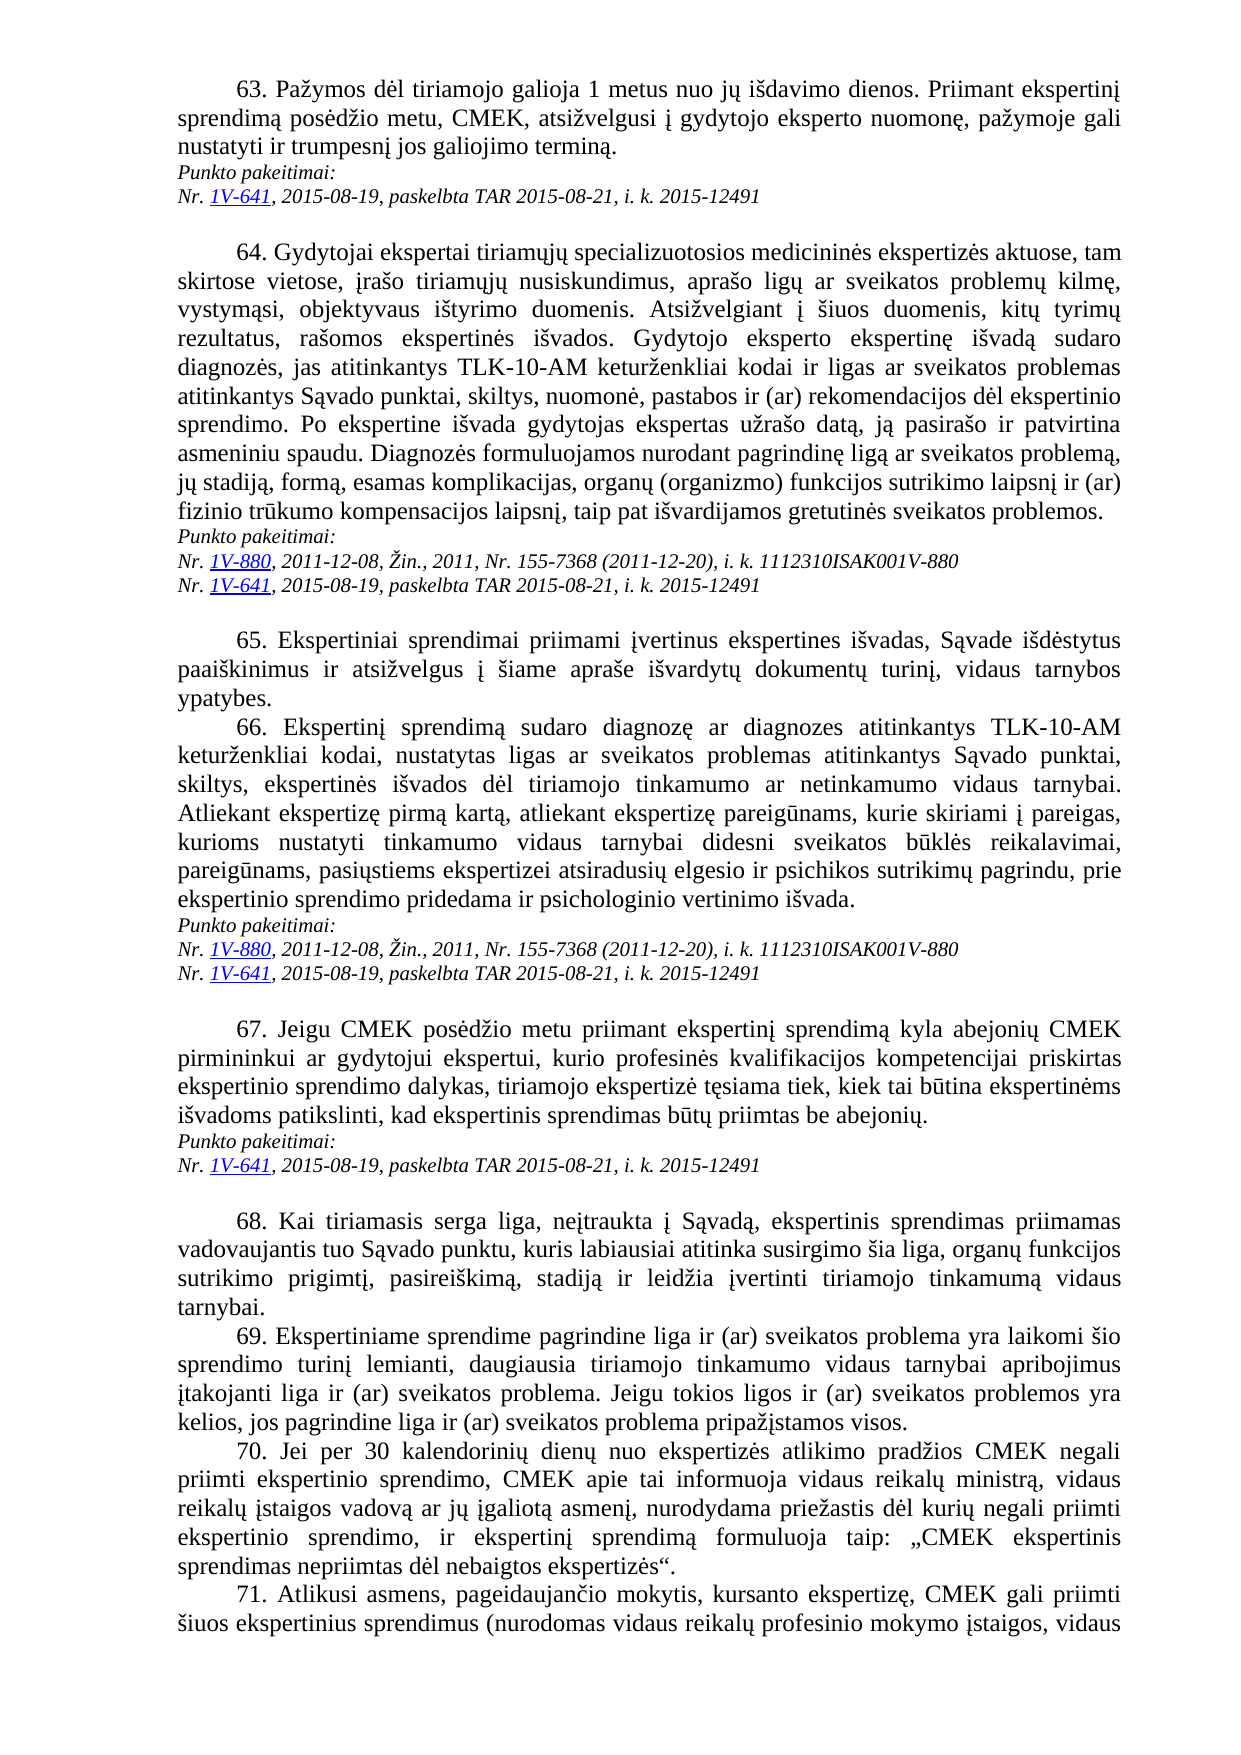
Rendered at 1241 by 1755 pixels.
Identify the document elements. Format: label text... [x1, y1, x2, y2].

text Nr. 1V-641, 2015-08-19, paskelbta TAR 2015-08-21, i. k. 2015-12491 [177, 184, 1122, 208]
text Punkto pakeitimai: [177, 1129, 1122, 1153]
text 63. Pažymos dėl tiriamojo galioja 1 metus nuo jų išdavimo dienos. Priimant ekspertinį sprendimą posėdžio metu, CMEK, atsižvelgusi į gydytojo eksperto nuomonę, pažymoje gali nustatyti ir trumpesnį jos galiojimo terminą. [177, 74, 1122, 160]
text Nr. 1V-641, 2015-08-19, paskelbta TAR 2015-08-21, i. k. 2015-12491 [177, 573, 1122, 597]
text 70. Jei per 30 kalendorinių dienų nuo ekspertizės atlikimo pradžios CMEK negali priimti ekspertinio sprendimo, CMEK apie tai informuoja vidaus reikalų ministrą, vidaus reikalų įstaigos vadovą ar jų įgaliotą asmenį, nurodydama priežastis dėl kurių negali priimti ekspertinio sprendimo, ir ekspertinį sprendimą formuluoja taip: „CMEK ekspertinis sprendimas nepriimtas dėl nebaigtos ekspertizės“. [177, 1436, 1122, 1579]
text Nr. 1V-880, 2011-12-08, Žin., 2011, Nr. 155-7368 (2011-12-20), i. k. 1112310ISAK001V-880 [177, 548, 1122, 573]
text 68. Kai tiriamasis serga liga, neįtraukta į Sąvadą, ekspertinis sprendimas priimamas vadovaujantis tuo Sąvado punktu, kuris labiausiai atitinka susirgimo šia liga, organų funkcijos sutrikimo prigimtį, pasireiškimą, stadiją ir leidžia įvertinti tiriamojo tinkamumą vidaus tarnybai. [177, 1206, 1122, 1321]
text Punkto pakeitimai: [177, 524, 1122, 548]
text 67. Jeigu CMEK posėdžio metu priimant ekspertinį sprendimą kyla abejonių CMEK pirmininkui ar gydytojui ekspertui, kurio profesinės kvalifikacijos kompetencijai priskirtas ekspertinio sprendimo dalykas, tiriamojo ekspertizė tęsiama tiek, kiek tai būtina ekspertinėms išvadoms patikslinti, kad ekspertinis sprendimas būtų priimtas be abejonių. [177, 1014, 1122, 1129]
text Punkto pakeitimai: [177, 160, 1122, 184]
text Punkto pakeitimai: [177, 913, 1122, 937]
text 66. Ekspertinį sprendimą sudaro diagnozę ar diagnozes atitinkantys TLK-10-AM keturženkliai kodai, nustatytas ligas ar sveikatos problemas atitinkantys Sąvado punktai, skiltys, ekspertinės išvados dėl tiriamojo tinkamumo ar netinkamumo vidaus tarnybai. Atliekant ekspertizę pirmą kartą, atliekant ekspertizę pareigūnams, kurie skiriami į pareigas, kurioms nustatyti tinkamumo vidaus tarnybai didesni sveikatos būklės reikalavimai, pareigūnams, pasiųstiems ekspertizei atsiradusių elgesio ir psichikos sutrikimų pagrindu, prie ekspertinio sprendimo pridedama ir psichologinio vertinimo išvada. [177, 712, 1122, 913]
text Nr. 1V-641, 2015-08-19, paskelbta TAR 2015-08-21, i. k. 2015-12491 [177, 961, 1122, 985]
text Nr. 1V-641, 2015-08-19, paskelbta TAR 2015-08-21, i. k. 2015-12491 [177, 1153, 1122, 1177]
text Nr. 1V-880, 2011-12-08, Žin., 2011, Nr. 155-7368 (2011-12-20), i. k. 1112310ISAK001V-880 [177, 937, 1122, 961]
text 65. Ekspertiniai sprendimai priimami įvertinus ekspertines išvadas, Sąvade išdėstytus paaiškinimus ir atsižvelgus į šiame apraše išvardytų dokumentų turinį, vidaus tarnybos ypatybes. [177, 625, 1122, 712]
text 71. Atlikusi asmens, pageidaujančio mokytis, kursanto ekspertizę, CMEK gali priimti šiuos ekspertinius sprendimus (nurodomas vidaus reikalų profesinio mokymo įstaigos, vidaus [177, 1579, 1122, 1637]
text 64. Gydytojai ekspertai tiriamųjų specializuotosios medicininės ekspertizės aktuose, tam skirtose vietose, įrašo tiriamųjų nusiskundimus, aprašo ligų ar sveikatos problemų kilmę, vystymąsi, objektyvaus ištyrimo duomenis. Atsižvelgiant į šiuos duomenis, kitų tyrimų rezultatus, rašomos ekspertinės išvados. Gydytojo eksperto ekspertinę išvadą sudaro diagnozės, jas atitinkantys TLK-10-AM keturženkliai kodai ir ligas ar sveikatos problemas atitinkantys Sąvado punktai, skiltys, nuomonė, pastabos ir (ar) rekomendacijos dėl ekspertinio sprendimo. Po ekspertine išvada gydytojas ekspertas užrašo datą, ją pasirašo ir patvirtina asmeniniu spaudu. Diagnozės formuluojamos nurodant pagrindinę ligą ar sveikatos problemą, jų stadiją, formą, esamas komplikacijas, organų (organizmo) funkcijos sutrikimo laipsnį ir (ar) fizinio trūkumo kompensacijos laipsnį, taip pat išvardijamos gretutinės sveikatos problemos. [177, 237, 1122, 524]
text 69. Ekspertiniame sprendime pagrindine liga ir (ar) sveikatos problema yra laikomi šio sprendimo turinį lemianti, daugiausia tiriamojo tinkamumo vidaus tarnybai apribojimus įtakojanti liga ir (ar) sveikatos problema. Jeigu tokios ligos ir (ar) sveikatos problemos yra kelios, jos pagrindine liga ir (ar) sveikatos problema pripažįstamos visos. [177, 1321, 1122, 1436]
